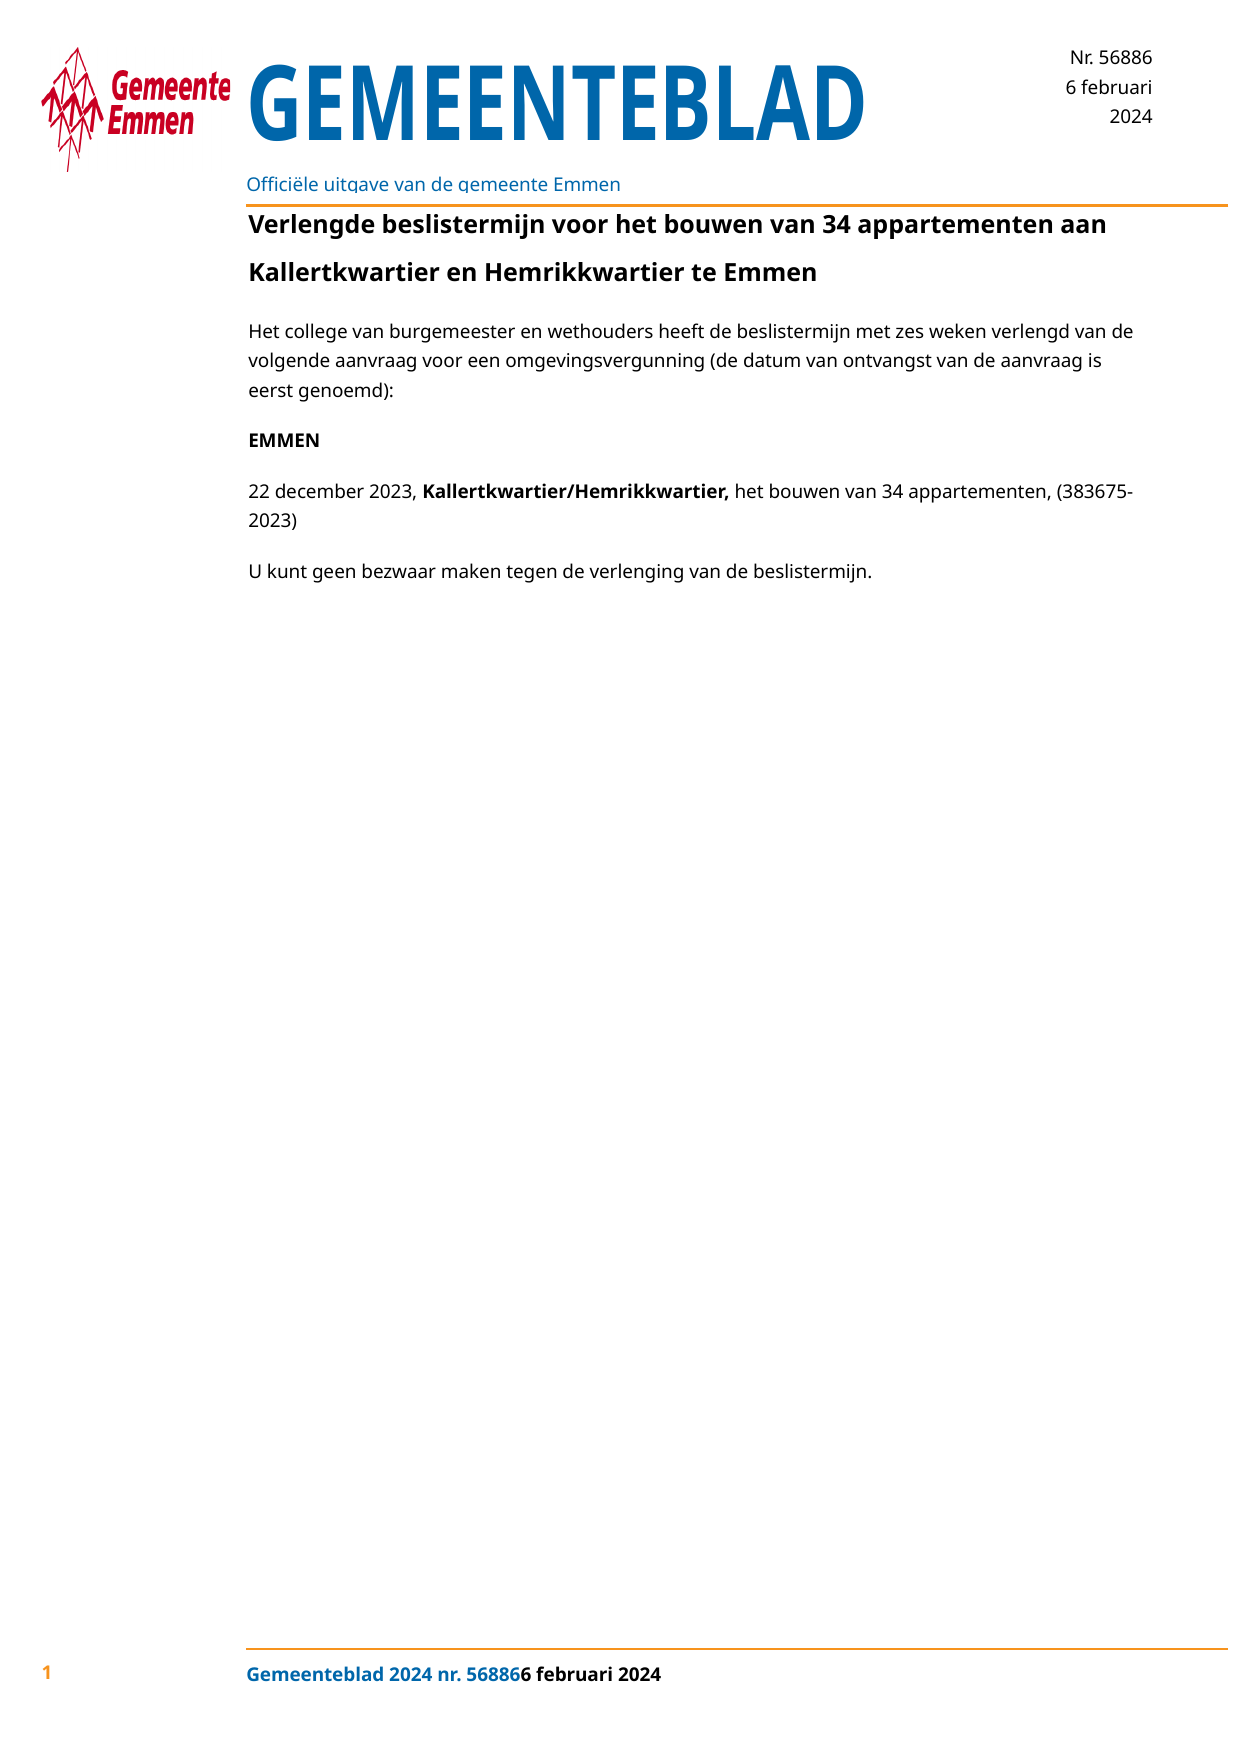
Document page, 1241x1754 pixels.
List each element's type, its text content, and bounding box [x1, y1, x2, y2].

text 22 december 2023, Kallertkwartier/Hemrikkwartier, het bouwen van 34 appartementen, (383675-2023) [248, 478, 1152, 533]
text Het college van burgemeester en wethouders heeft de beslistermijn met zes weken verlengd van de volgende aanvraag voor een omgevingsvergunning (de datum van ontvangst van de aanvraag is eerst genoemd): [248, 318, 1152, 403]
text Verlengde beslistermijn voor het bouwen van 34 appartementen aan Kallertkwartier en Hemrikkwartier te Emmen [248, 207, 1152, 288]
text U kunt geen bezwaar maken tegen de verlenging van de beslistermijn. [248, 558, 1152, 584]
picture [41, 47, 231, 172]
text EMMEN [248, 427, 1152, 453]
